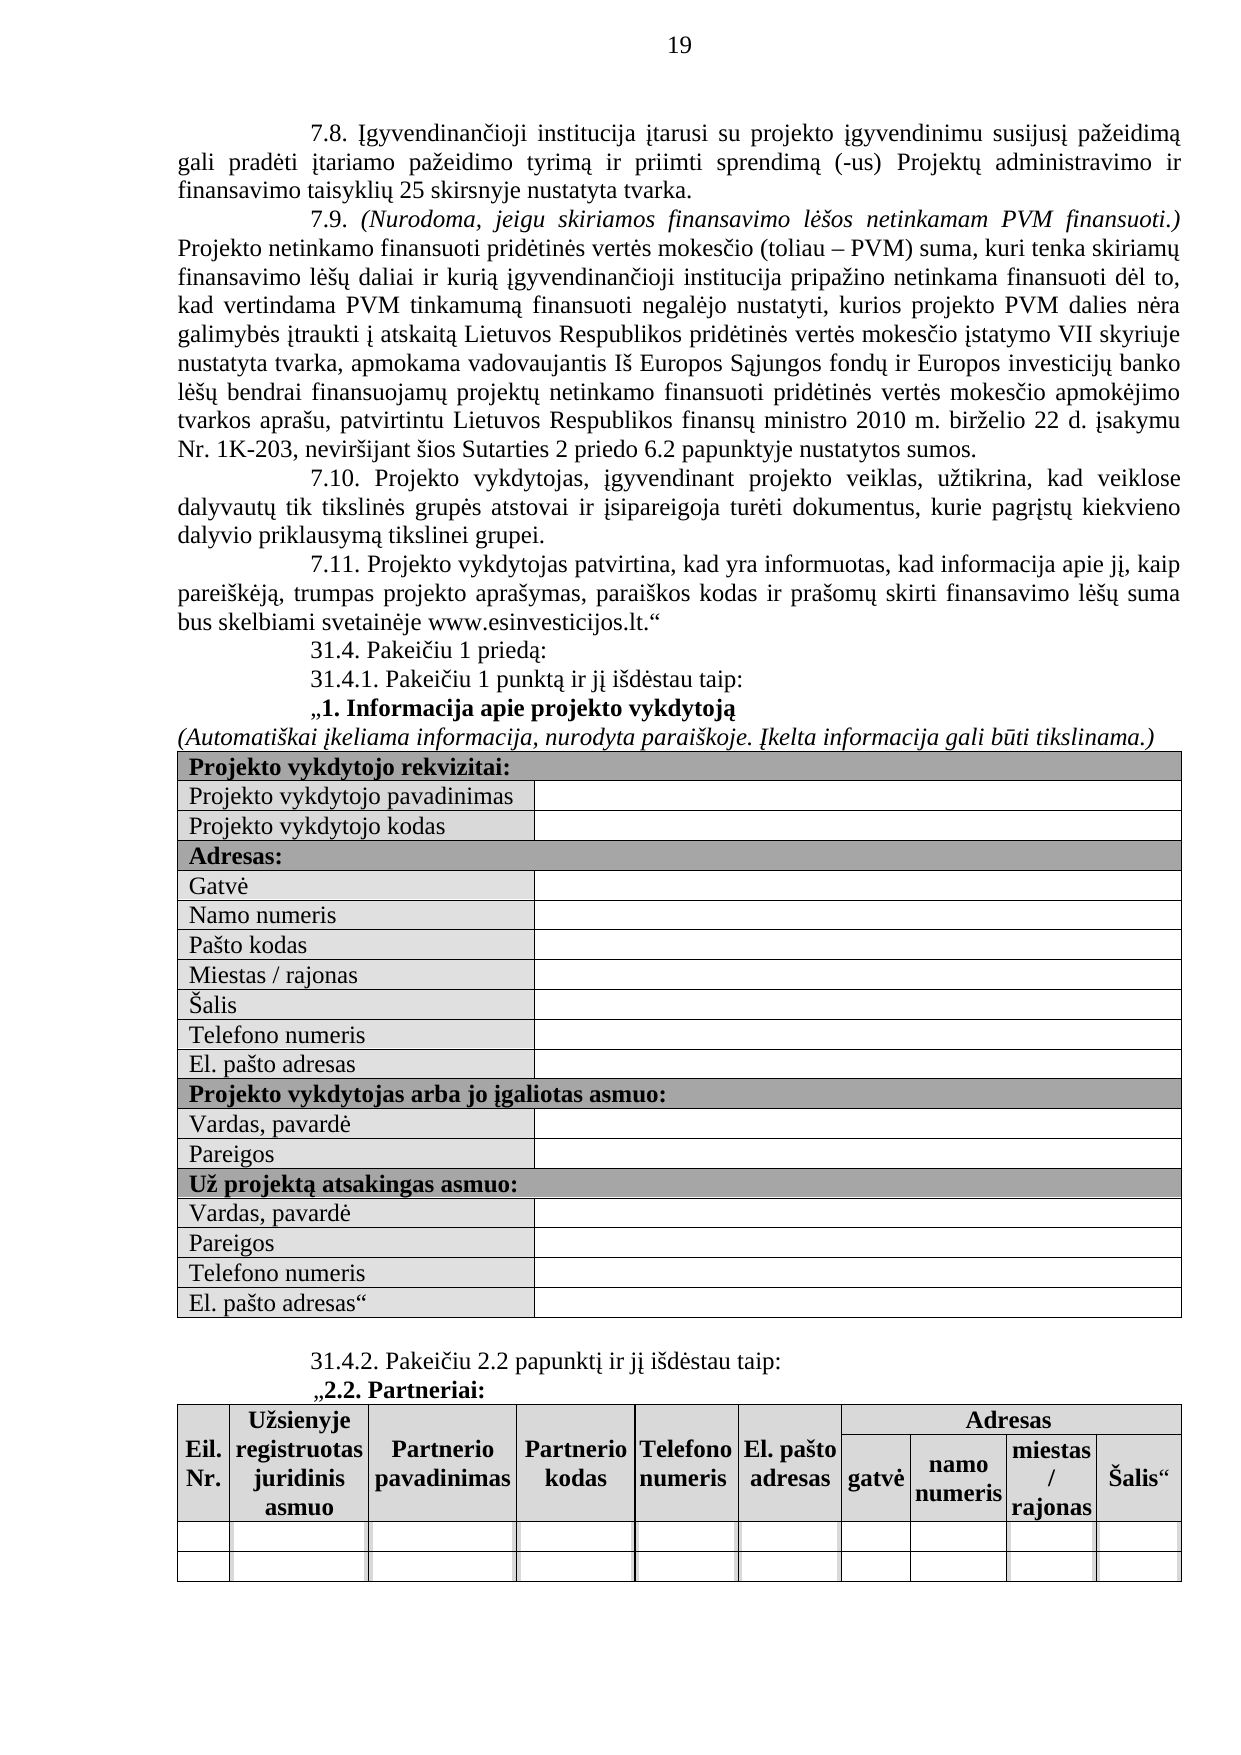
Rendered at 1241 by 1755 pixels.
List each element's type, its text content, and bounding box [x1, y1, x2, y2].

table_cell [535, 1228, 1181, 1257]
table_cell Vardas, pavardė [178, 1199, 534, 1227]
table_cell [369, 1522, 373, 1551]
table_cell [535, 990, 1181, 1019]
table_header Projekto vykdytojo rekvizitai: [178, 752, 1181, 780]
table_cell [837, 1522, 841, 1551]
table_cell Pareigos [178, 1228, 534, 1257]
table_cell Projekto vykdytojas arba jo įgaliotas asmuo: [178, 1079, 1181, 1108]
table_cell [1177, 1552, 1181, 1581]
table_cell [535, 811, 1181, 840]
table_cell [1002, 1522, 1006, 1551]
table_cell [512, 1552, 516, 1581]
table_cell [230, 1522, 234, 1551]
table_cell Gatvė [178, 871, 534, 899]
table_cell [364, 1522, 368, 1551]
table_cell [535, 781, 1181, 810]
table_cell Miestas / rajonas [178, 960, 534, 989]
text 7.11. Projekto vykdytojas patvirtina, kad yra informuotas, kad informacija apie jį, kaip pareiškėją, trumpas projekto aprašymas, paraiškos kodas ir prašomų skirti finansavimo lėšų suma bus skelbiami svetainėje www.esinvesticijos.lt.“ [177, 549, 1181, 636]
text 31.4. Pakeičiu 1 priedą: [177, 636, 1181, 664]
table_cell [369, 1552, 373, 1581]
table_cell [535, 1258, 1181, 1287]
table_cell [364, 1552, 368, 1581]
table_cell [1092, 1552, 1096, 1581]
table_header Užsienyje registruotas juridinis asmuo [230, 1405, 368, 1521]
table_cell Telefono numeris [178, 1258, 534, 1287]
table_cell miestas / rajonas [1007, 1435, 1096, 1521]
text „2.2. Partneriai: [177, 1375, 1181, 1404]
table_header Adresas [842, 1405, 1181, 1434]
table_cell [1177, 1522, 1181, 1551]
table_cell [535, 1109, 1181, 1138]
table_cell El. pašto adresas [178, 1050, 534, 1078]
table_cell Vardas, pavardė [178, 1109, 534, 1138]
table_cell namo numeris [911, 1435, 1006, 1521]
text (Automatiškai įkeliama informacija, nurodyta paraiškoje. Įkelta informacija gali būti tikslinama.) [177, 722, 1181, 751]
table_cell [734, 1552, 738, 1581]
table_cell [842, 1552, 846, 1581]
table_cell Šalis“ [1097, 1435, 1181, 1521]
table_cell [837, 1552, 841, 1581]
table_cell [535, 871, 1181, 899]
table_cell [842, 1522, 846, 1551]
text 31.4.1. Pakeičiu 1 punktą ir jį išdėstau taip: [177, 664, 1181, 693]
table_cell Adresas: [178, 841, 1181, 870]
table_cell Telefono numeris [178, 1020, 534, 1048]
table_cell Projekto vykdytojo pavadinimas [178, 781, 534, 810]
table_header Telefono numeris [636, 1405, 738, 1521]
text 7.8. Įgyvendinančioji institucija įtarusi su projekto įgyvendinimu susijusį pažeidimą gali pradėti įtariamo pažeidimo tyrimą ir priimti sprendimą (-us) Projektų administravimo ir finansavimo taisyklių 25 skirsnyje nustatyta tvarka. [177, 118, 1181, 204]
table_cell [734, 1522, 738, 1551]
table_cell [517, 1522, 521, 1551]
table_cell [1002, 1552, 1006, 1581]
table_header Partnerio kodas [517, 1405, 634, 1521]
table_cell [1170, 1288, 1181, 1317]
table_cell gatvė [842, 1435, 910, 1521]
table_cell [517, 1552, 521, 1581]
table_cell [535, 1050, 1181, 1078]
table_cell [911, 1522, 915, 1551]
table_cell [911, 1552, 915, 1581]
table_cell [512, 1522, 516, 1551]
table_cell [1007, 1522, 1011, 1551]
table_cell [906, 1552, 910, 1581]
table_cell Namo numeris [178, 901, 534, 929]
table_cell Už projektą atsakingas asmuo: [178, 1169, 1181, 1197]
table_cell [535, 901, 1181, 929]
table_cell [535, 1199, 1181, 1227]
table_header El. pašto adresas [739, 1405, 841, 1521]
table_cell [535, 960, 1181, 989]
table_cell Pareigos [178, 1139, 534, 1168]
table_cell Projekto vykdytojo kodas [178, 811, 534, 840]
table_cell Šalis [178, 990, 534, 1019]
table_header Partnerio pavadinimas [369, 1405, 516, 1521]
table_cell [1007, 1552, 1011, 1581]
table_cell [230, 1552, 234, 1581]
table_header Eil. Nr. [178, 1405, 229, 1521]
table_cell [535, 930, 1181, 959]
table_cell [906, 1522, 910, 1551]
table_cell [535, 1139, 1181, 1168]
table_cell Pašto kodas [178, 930, 534, 959]
text „1. Informacija apie projekto vykdytoją [177, 693, 1181, 722]
table_cell El. pašto adresas“ [178, 1288, 534, 1317]
text 7.9. (Nurodoma, jeigu skiriamos finansavimo lėšos netinkamam PVM finansuoti.) Projekto netinkamo finansuoti pridėtinės vertės mokesčio (toliau – PVM) suma, kuri tenka skiriamų finansavimo lėšų daliai ir kurią įgyvendinančioji institucija pripažino netinkama finansuoti dėl to, kad vertindama PVM tinkamumą finansuoti negalėjo nustatyti, kurios projekto PVM dalies nėra galimybės įtraukti į atskaitą Lietuvos Respublikos pridėtinės vertės mokesčio įstatymo VII skyriuje nustatyta tvarka, apmokama vadovaujantis Iš Europos Sąjungos fondų ir Europos investicijų banko lėšų bendrai finansuojamų projektų netinkamo finansuoti pridėtinės vertės mokesčio apmokėjimo tvarkos aprašu, patvirtintu Lietuvos Respublikos finansų ministro 2010 m. birželio 22 d. įsakymu Nr. 1K-203, neviršijant šios Sutarties 2 priedo 6.2 papunktyje nustatytos sumos. [177, 204, 1181, 463]
table_cell [535, 1020, 1181, 1048]
text 7.10. Projekto vykdytojas, įgyvendinant projekto veiklas, užtikrina, kad veiklose dalyvautų tik tikslinės grupės atstovai ir įsipareigoja turėti dokumentus, kurie pagrįstų kiekvieno dalyvio priklausymą tikslinei grupei. [177, 463, 1181, 549]
table_cell [535, 1288, 546, 1317]
text 31.4.2. Pakeičiu 2.2 papunktį ir jį išdėstau taip: [177, 1346, 1181, 1375]
table_cell [1092, 1522, 1096, 1551]
